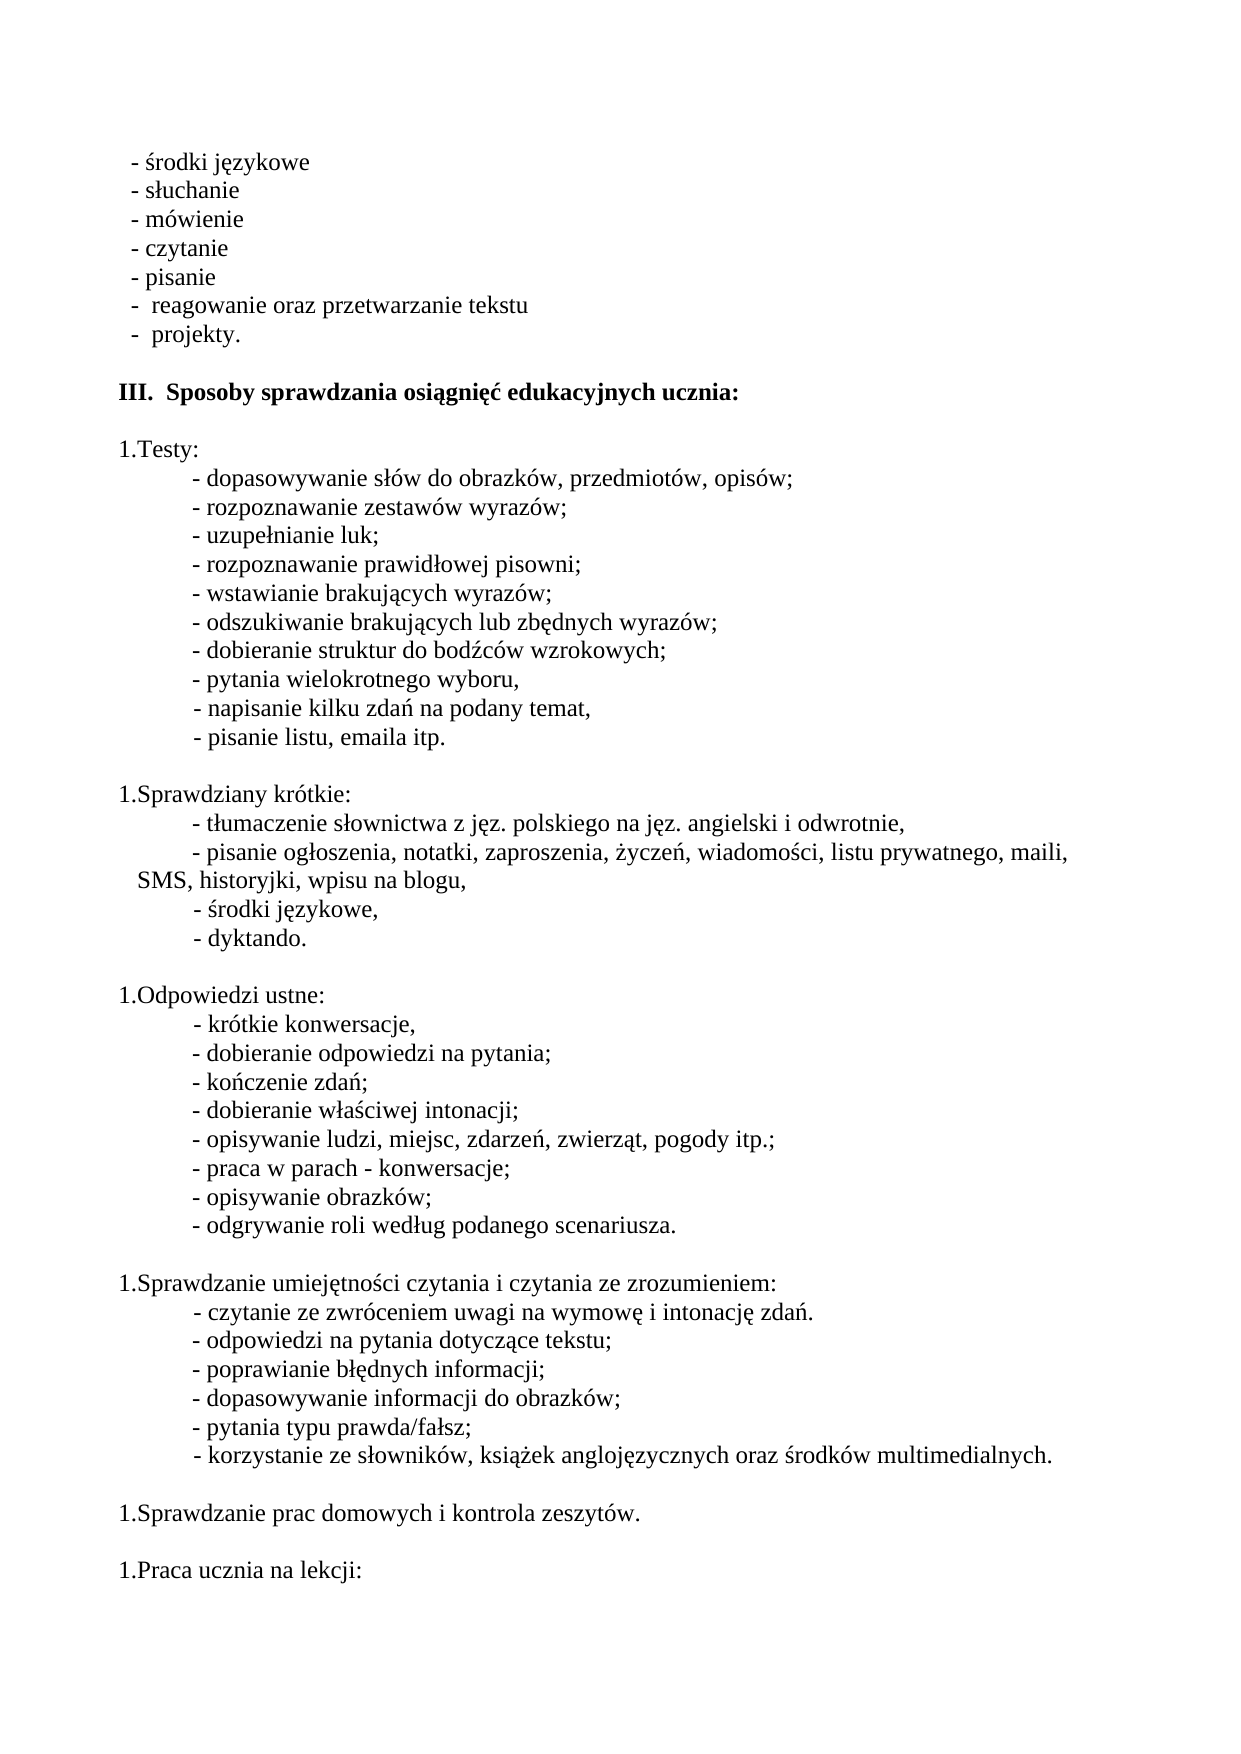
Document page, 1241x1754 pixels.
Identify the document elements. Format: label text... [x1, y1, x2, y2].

text - słuchanie [118, 176, 1122, 204]
list Sprawdzanie prac domowych i kontrola zeszytów. [118, 1498, 1122, 1527]
text - odpowiedzi na pytania dotyczące tekstu; [137, 1326, 1122, 1354]
text - uzupełnianie luk; [137, 521, 1122, 549]
text - pytania typu prawda/fałsz; [137, 1412, 1122, 1441]
list Praca ucznia na lekcji: [118, 1556, 1122, 1584]
text - projekty. [131, 319, 1122, 348]
text - wstawianie brakujących wyrazów; [137, 578, 1122, 607]
list Testy: [118, 434, 1122, 463]
text - dobieranie właściwej intonacji; [137, 1096, 1122, 1124]
text - korzystanie ze słowników, książek anglojęzycznych oraz środków multimedialnych. [137, 1441, 1122, 1469]
text - dopasowywanie słów do obrazków, przedmiotów, opisów; [137, 463, 1122, 492]
text - pisanie ogłoszenia, notatki, zaproszenia, życzeń, wiadomości, listu prywatnego, maili, SMS, historyjki, wpisu na blogu, [137, 837, 1122, 894]
text - pytania wielokrotnego wyboru, [137, 664, 1122, 693]
text - praca w parach - konwersacje; [137, 1153, 1122, 1182]
text - środki językowe [118, 147, 1122, 176]
text - pisanie listu, emaila itp. [137, 722, 1122, 751]
text - rozpoznawanie zestawów wyrazów; [137, 492, 1122, 521]
text - czytanie ze zwróceniem uwagi na wymowę i intonację zdań. [118, 1297, 1122, 1326]
text - krótkie konwersacje, [174, 1009, 1122, 1038]
text - reagowanie oraz przetwarzanie tekstu [131, 291, 1122, 319]
text - środki językowe, [137, 894, 1122, 923]
list Sprawdzanie umiejętności czytania i czytania ze zrozumieniem: [118, 1268, 1122, 1297]
text III. Sposoby sprawdzania osiągnięć edukacyjnych ucznia: [118, 377, 1122, 406]
list Odpowiedzi ustne: [118, 981, 1122, 1009]
text - dyktando. [137, 923, 1122, 952]
list Sprawdziany krótkie: [118, 779, 1122, 808]
text - dobieranie odpowiedzi na pytania; [137, 1038, 1122, 1067]
text - opisywanie ludzi, miejsc, zdarzeń, zwierząt, pogody itp.; [137, 1124, 1122, 1153]
text - odgrywanie roli według podanego scenariusza. [137, 1211, 1122, 1239]
text - dobieranie struktur do bodźców wzrokowych; [137, 636, 1122, 664]
text - poprawianie błędnych informacji; [137, 1354, 1122, 1383]
text - napisanie kilku zdań na podany temat, [137, 693, 1122, 722]
text - opisywanie obrazków; [137, 1182, 1122, 1211]
text - kończenie zdań; [137, 1067, 1122, 1096]
text - pisanie [131, 262, 1122, 291]
text - mówienie [118, 204, 1122, 233]
text - tłumaczenie słownictwa z jęz. polskiego na jęz. angielski i odwrotnie, [137, 808, 1122, 837]
text - czytanie [118, 233, 1122, 262]
text - rozpoznawanie prawidłowej pisowni; [137, 549, 1122, 578]
text - odszukiwanie brakujących lub zbędnych wyrazów; [137, 607, 1122, 636]
text - dopasowywanie informacji do obrazków; [137, 1383, 1122, 1412]
